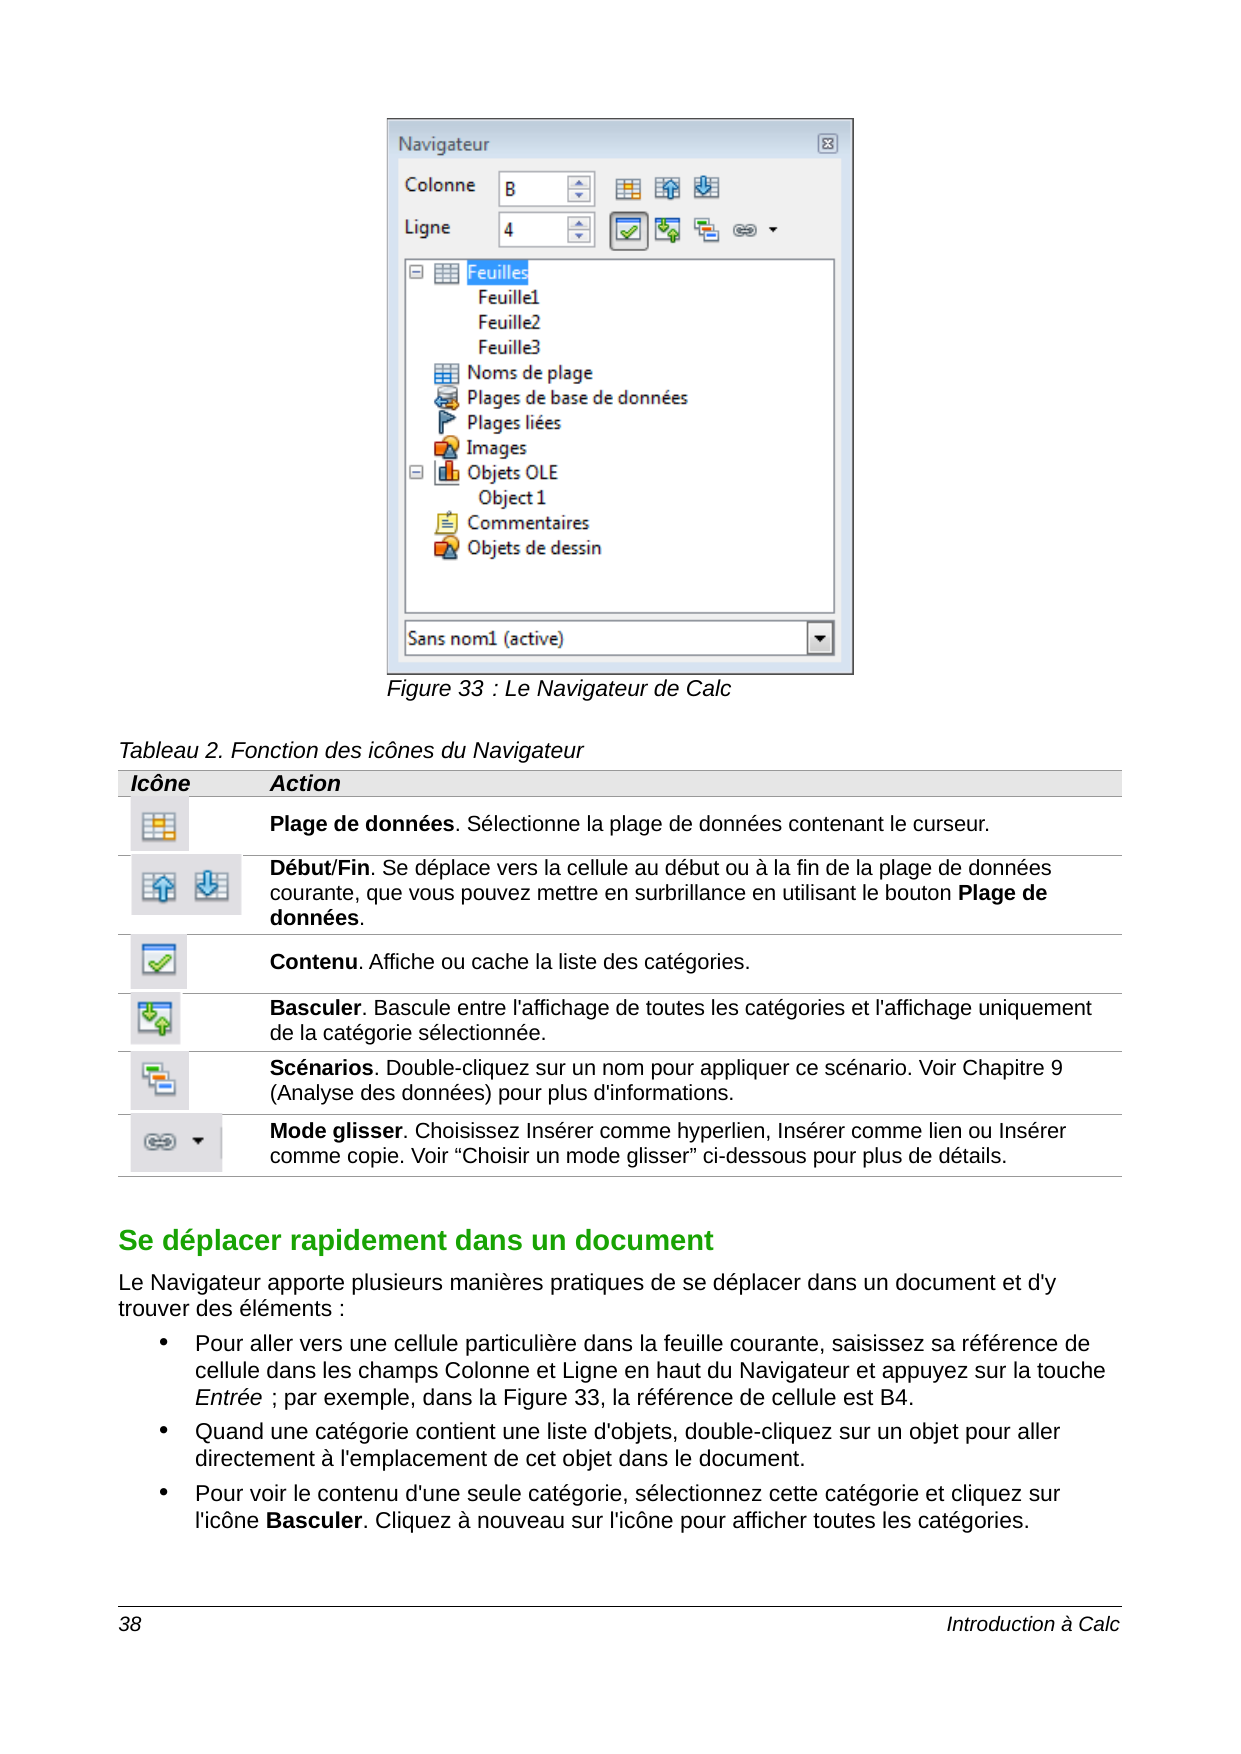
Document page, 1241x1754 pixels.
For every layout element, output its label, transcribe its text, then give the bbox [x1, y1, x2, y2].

table_header Icône [118, 771, 131, 796]
picture [130, 1113, 223, 1172]
picture [130, 934, 187, 989]
picture [386, 118, 854, 675]
table_header Icône [244, 771, 257, 796]
table_cell Basculer. Bascule entre l'affichage de toutes les catégories et l'affichage uniquement de la catégorie sélectionnée. [257, 994, 1122, 1051]
table_cell Contenu. Affiche ou cache la liste des catégories. [257, 935, 1122, 992]
table_cell Début/Fin. Se déplace vers la cellule au début ou à la fin de la plage de données courante, que vous pouvez mettre en surbrillance en utilisant le bouton Plage de données. [257, 856, 1122, 934]
table_cell [118, 1052, 257, 1113]
table_cell Plage de données. Sélectionne la plage de données contenant le curseur. [257, 797, 1122, 854]
table_cell [118, 935, 257, 992]
picture [130, 992, 183, 1047]
picture [130, 796, 189, 851]
list Quand une catégorie contient une liste d'objets, double-cliquez sur un objet pour aller directement à l'emplacement de cet objet dans le document. [156, 1416, 1122, 1472]
list Pour aller vers une cellule particulière dans la feuille courante, saisissez sa référence de cellule dans les champs Colonne et Ligne en haut du Navigateur et appuyez sur la touche Entrée ; par exemple, dans la Figure 33, la référence de cellule est B4. [156, 1328, 1122, 1410]
picture [130, 854, 243, 915]
table_cell Scénarios. Double-cliquez sur un nom pour appliquer ce scénario. Voir Chapitre 9 (Analyse des données) pour plus d'informations. [257, 1052, 1122, 1113]
table_header Action [257, 771, 269, 796]
text Figure 33 : Le Navigateur de Calc [387, 675, 854, 701]
text Tableau 2. Fonction des icônes du Navigateur [118, 737, 1122, 763]
table_cell [118, 856, 257, 934]
list Pour voir le contenu d'une seule catégorie, sélectionnez cette catégorie et cliquez sur l'icône Basculer. Cliquez à nouveau sur l'icône pour afficher toutes les catégories. [156, 1478, 1122, 1533]
table_cell [118, 797, 257, 854]
list Le Navigateur apporte plusieurs manières pratiques de se déplacer dans un document et d'y trouver des éléments : [118, 1269, 1122, 1322]
subtitle Se déplacer rapidement dans un document [118, 1223, 1122, 1256]
picture [130, 1051, 189, 1110]
table_cell [118, 1115, 257, 1176]
table_cell [118, 994, 257, 1051]
table_header Action [1109, 771, 1122, 796]
table_cell Mode glisser. Choisissez Insérer comme hyperlien, Insérer comme lien ou Insérer comme copie. Voir “Choisir un mode glisser” ci-dessous pour plus de détails. [257, 1115, 1122, 1176]
